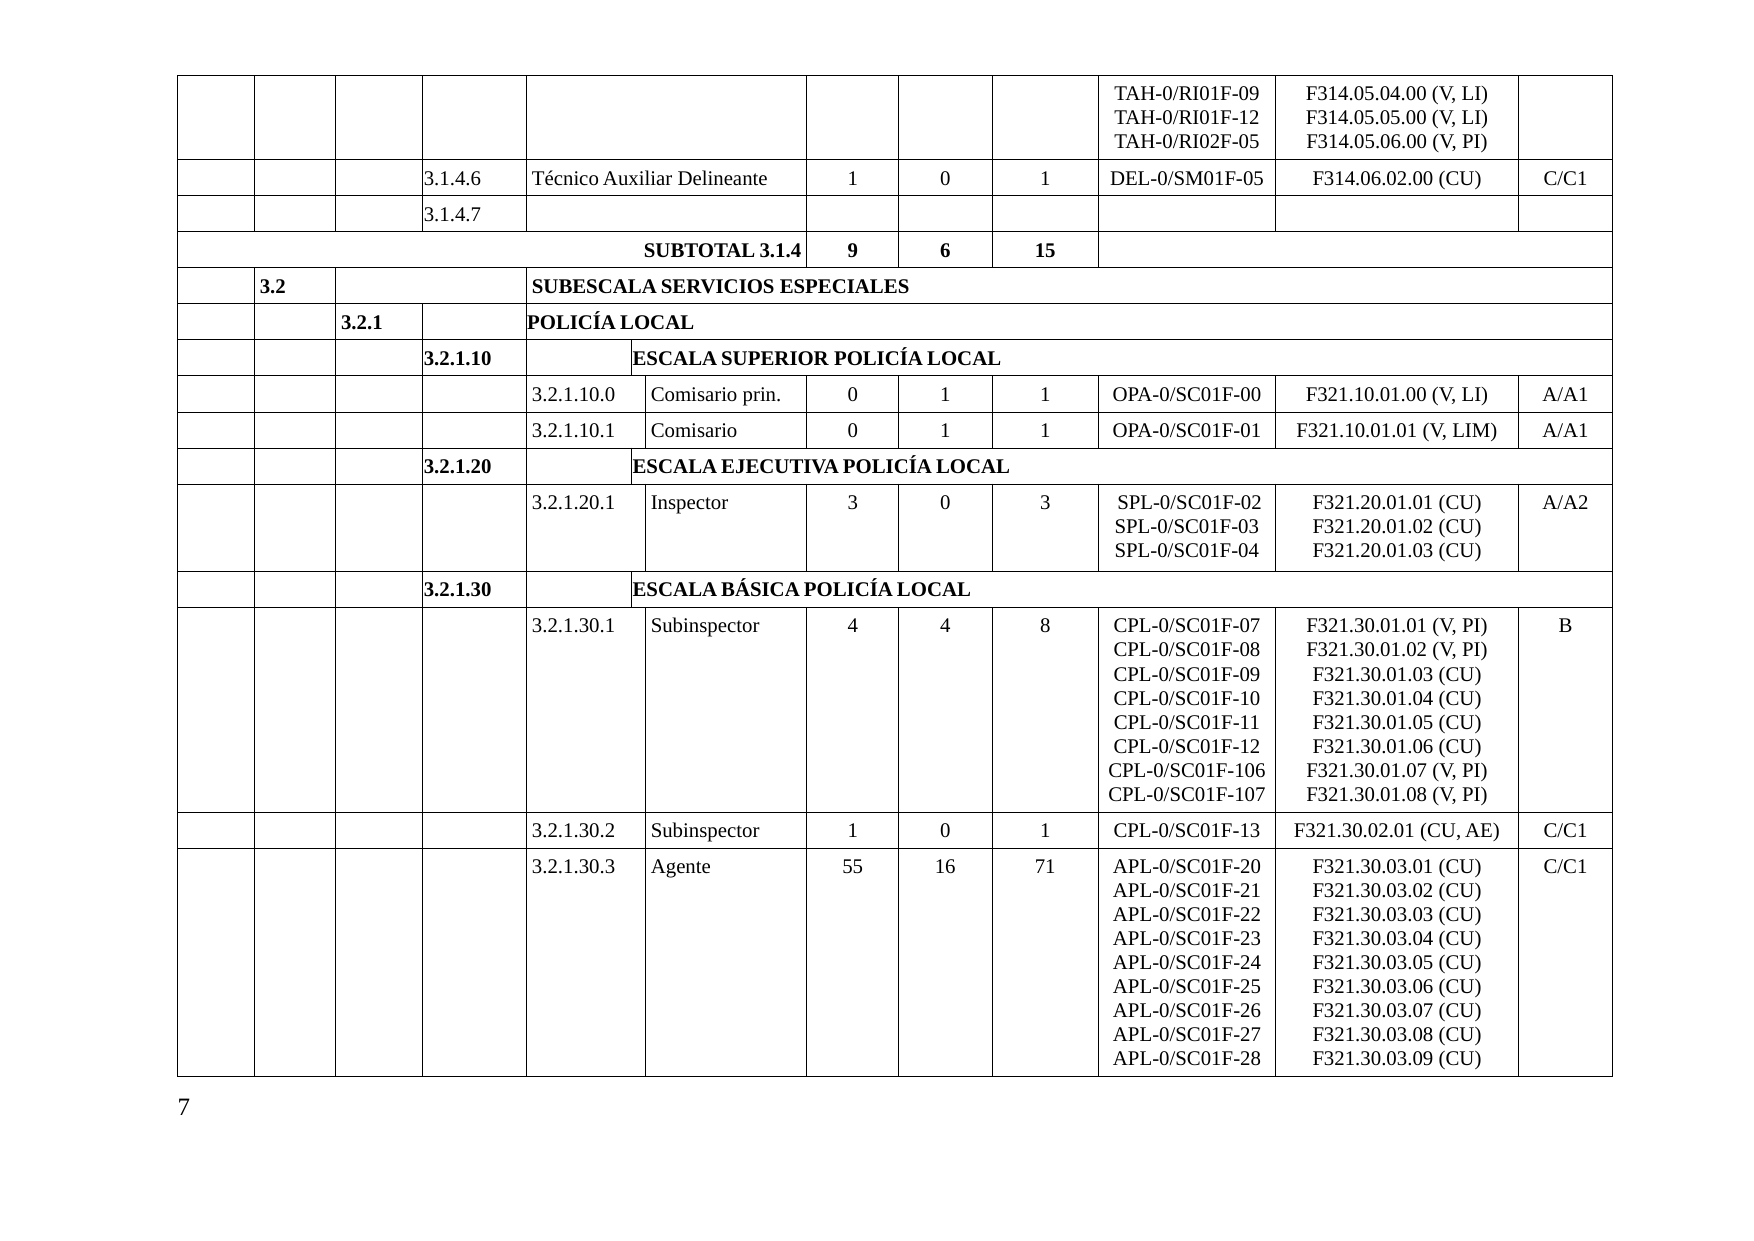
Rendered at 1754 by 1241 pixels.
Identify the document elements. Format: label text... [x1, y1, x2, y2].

table_cell [807, 196, 898, 231]
table_cell 0 [899, 160, 992, 195]
table_cell [336, 485, 422, 571]
table_cell [336, 449, 422, 483]
table_cell F314.05.04.00 (V, LI) F314.05.05.00 (V, LI) F314.05.06.00 (V, PI) [1276, 76, 1518, 159]
table_cell POLICÍA LOCAL [527, 304, 1612, 339]
table_cell [178, 813, 254, 848]
table_cell Comisario [646, 413, 806, 447]
table_cell [899, 196, 992, 231]
table_cell [527, 340, 631, 375]
table_cell [255, 572, 335, 607]
table_cell [423, 849, 526, 1076]
table_cell [527, 196, 806, 231]
table_cell A/A2 [1519, 485, 1612, 571]
table_cell [423, 376, 526, 411]
table_cell [178, 268, 254, 303]
table_cell [336, 608, 422, 812]
table_cell B [1519, 608, 1612, 812]
table_cell 1 [807, 813, 898, 848]
table_cell [336, 340, 422, 375]
table_cell TAH-0/RI01F-09 TAH-0/RI01F-12 TAH-0/RI02F-05 [1099, 76, 1275, 159]
table_cell [423, 76, 526, 159]
table_cell [255, 849, 335, 1076]
table_cell 1 [807, 160, 898, 195]
table_cell 1 [993, 376, 1098, 411]
table_cell CPL-0/SC01F-07 CPL-0/SC01F-08 CPL-0/SC01F-09 CPL-0/SC01F-10 CPL-0/SC01F-11 CPL-0/SC01F-12 CPL-0/SC01F-106 CPL-0/SC01F-107 [1099, 608, 1275, 812]
table_cell Comisario prin. [646, 376, 806, 411]
table_cell 3.1.4.7 [423, 196, 526, 231]
table_cell [178, 160, 254, 195]
table_cell A/A1 [1519, 376, 1612, 411]
table_cell 1 [899, 413, 992, 447]
table_cell [807, 76, 898, 159]
table_cell 8 [993, 608, 1098, 812]
table_cell 15 [993, 232, 1098, 267]
table_cell 9 [807, 232, 898, 267]
table_cell 3.2 [255, 268, 335, 303]
table_cell [255, 608, 335, 812]
table_cell [423, 485, 526, 571]
table_cell 4 [807, 608, 898, 812]
table_cell F321.30.03.01 (CU) F321.30.03.02 (CU) F321.30.03.03 (CU) F321.30.03.04 (CU) F321.30.03.05 (CU) F321.30.03.06 (CU) F321.30.03.07 (CU) F321.30.03.08 (CU) F321.30.03.09 (CU) [1276, 849, 1518, 1076]
table_cell SPL-0/SC01F-02 SPL-0/SC01F-03 SPL-0/SC01F-04 [1099, 485, 1275, 571]
table_cell 1 [993, 160, 1098, 195]
table_cell [178, 76, 254, 159]
table_cell ESCALA SUPERIOR POLICÍA LOCAL [632, 340, 1612, 375]
table_cell 3.2.1 [336, 304, 422, 339]
table_cell [178, 572, 254, 607]
table_cell 4 [899, 608, 992, 812]
table_cell OPA-0/SC01F-01 [1099, 413, 1275, 447]
table_cell F321.10.01.01 (V, LIM) [1276, 413, 1518, 447]
table_cell 0 [807, 413, 898, 447]
table_cell [178, 196, 254, 231]
table_cell F321.30.01.01 (V, PI) F321.30.01.02 (V, PI) F321.30.01.03 (CU) F321.30.01.04 (CU) F321.30.01.05 (CU) F321.30.01.06 (CU) F321.30.01.07 (V, PI) F321.30.01.08 (V, PI) [1276, 608, 1518, 812]
table_cell 1 [993, 813, 1098, 848]
table_cell F321.20.01.01 (CU) F321.20.01.02 (CU) F321.20.01.03 (CU) [1276, 485, 1518, 571]
table_cell [993, 196, 1098, 231]
table_cell [527, 76, 806, 159]
table_cell [336, 813, 422, 848]
table_cell 3.1.4.6 [423, 160, 526, 195]
table_cell [423, 304, 526, 339]
table_cell [255, 76, 335, 159]
table_cell 71 [993, 849, 1098, 1076]
table_cell [178, 340, 254, 375]
table_cell [899, 76, 992, 159]
table_cell [255, 376, 335, 411]
table_cell [527, 572, 631, 607]
table_cell SUBTOTAL 3.1.4 [178, 232, 806, 267]
table_cell 3.2.1.30.2 [527, 813, 645, 848]
table_cell 55 [807, 849, 898, 1076]
table_cell 1 [993, 413, 1098, 447]
table_cell [527, 449, 631, 483]
table_cell [178, 849, 254, 1076]
table_cell [336, 413, 422, 447]
table_cell 3 [807, 485, 898, 571]
table_cell C/C1 [1519, 160, 1612, 195]
table_cell DEL-0/SM01F-05 [1099, 160, 1275, 195]
table_cell [1519, 196, 1612, 231]
table_cell [178, 608, 254, 812]
table_cell [1099, 232, 1612, 267]
table_cell [178, 413, 254, 447]
table_cell [255, 813, 335, 848]
table_cell [423, 813, 526, 848]
table_cell 16 [899, 849, 992, 1076]
table_cell 3.2.1.10 [423, 340, 526, 375]
table_cell 3 [993, 485, 1098, 571]
table_cell Agente [646, 849, 806, 1076]
table_cell CPL-0/SC01F-13 [1099, 813, 1275, 848]
table_cell [336, 160, 422, 195]
table_cell [255, 485, 335, 571]
table_cell 0 [899, 813, 992, 848]
table_cell [1276, 196, 1518, 231]
table_cell 0 [807, 376, 898, 411]
table_cell [336, 849, 422, 1076]
table_cell SUBESCALA SERVICIOS ESPECIALES [527, 268, 1612, 303]
table_cell C/C1 [1519, 813, 1612, 848]
table_cell [255, 340, 335, 375]
table_cell F314.06.02.00 (CU) [1276, 160, 1518, 195]
table_cell 3.2.1.20.1 [527, 485, 645, 571]
table_cell 3.2.1.30.1 [527, 608, 645, 812]
table_cell OPA-0/SC01F-00 [1099, 376, 1275, 411]
table_cell 3.2.1.10.0 [527, 376, 645, 411]
table_cell 0 [899, 485, 992, 571]
table_cell Subinspector [646, 813, 806, 848]
table_cell [336, 572, 422, 607]
table_cell [178, 449, 254, 483]
table_cell [336, 268, 526, 303]
table_cell [255, 160, 335, 195]
table_cell [423, 608, 526, 812]
table_cell 3.2.1.10.1 [527, 413, 645, 447]
table_cell [178, 485, 254, 571]
table_cell A/A1 [1519, 413, 1612, 447]
table_cell [993, 76, 1098, 159]
table_cell [255, 304, 335, 339]
table_cell [336, 76, 422, 159]
table_cell [178, 304, 254, 339]
table_cell 3.2.1.30 [423, 572, 526, 607]
table_cell [1099, 196, 1275, 231]
table_cell F321.10.01.00 (V, LI) [1276, 376, 1518, 411]
table_cell [255, 196, 335, 231]
table_cell APL-0/SC01F-20 APL-0/SC01F-21 APL-0/SC01F-22 APL-0/SC01F-23 APL-0/SC01F-24 APL-0/SC01F-25 APL-0/SC01F-26 APL-0/SC01F-27 APL-0/SC01F-28 [1099, 849, 1275, 1076]
table_cell 6 [899, 232, 992, 267]
table_cell [423, 413, 526, 447]
table_cell [255, 449, 335, 483]
table_cell Técnico Auxiliar Delineante [527, 160, 806, 195]
table_cell ESCALA BÁSICA POLICÍA LOCAL [632, 572, 1612, 607]
table_cell Subinspector [646, 608, 806, 812]
table_cell F321.30.02.01 (CU, AE) [1276, 813, 1518, 848]
table_cell 1 [899, 376, 992, 411]
table_cell 3.2.1.30.3 [527, 849, 645, 1076]
table_cell [178, 376, 254, 411]
table_cell Inspector [646, 485, 806, 571]
table_cell ESCALA EJECUTIVA POLICÍA LOCAL [632, 449, 1612, 483]
table_cell [1519, 76, 1612, 159]
table_cell 3.2.1.20 [423, 449, 526, 483]
table_cell [336, 196, 422, 231]
table_cell [255, 413, 335, 447]
table_cell C/C1 [1519, 849, 1612, 1076]
table_cell [336, 376, 422, 411]
